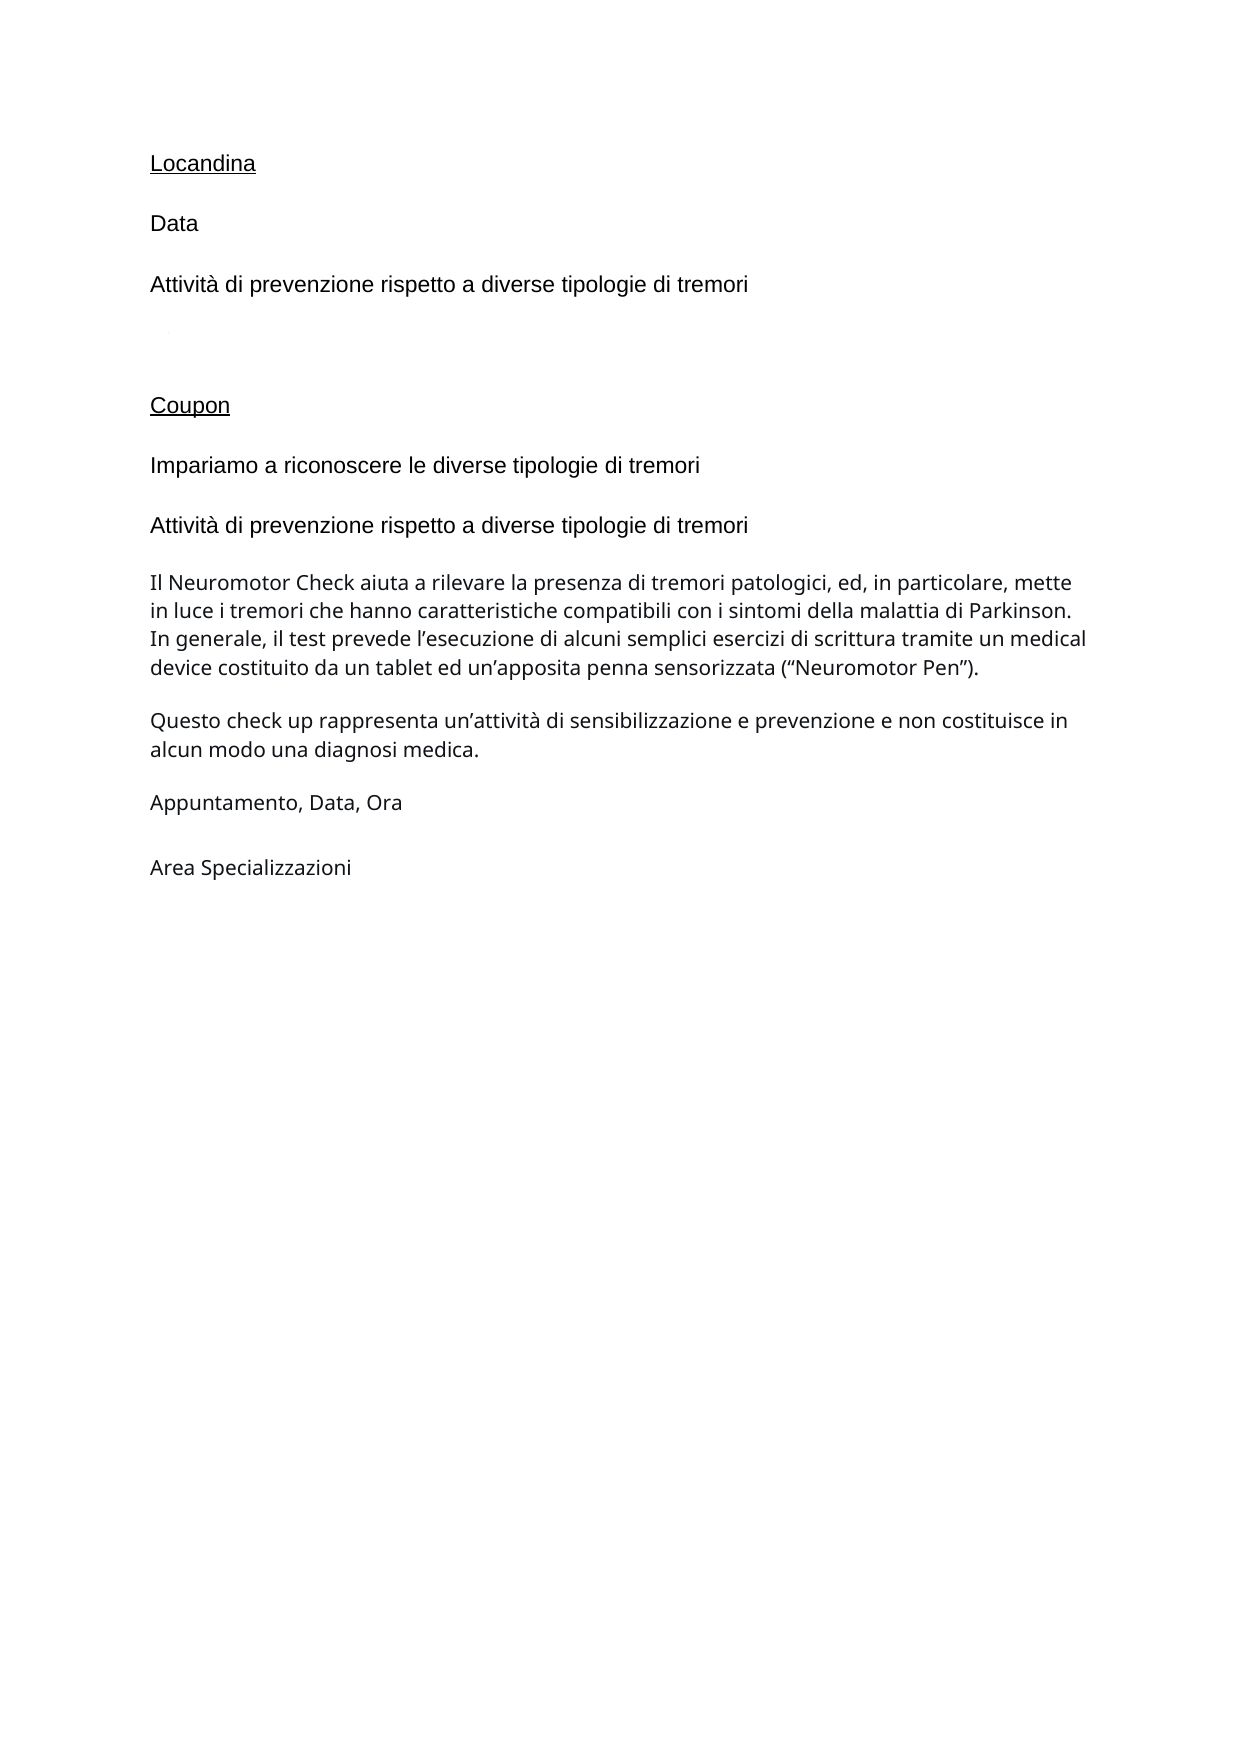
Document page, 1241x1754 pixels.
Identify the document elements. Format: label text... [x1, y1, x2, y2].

text Questo check up rappresenta un’attività di sensibilizzazione e prevenzione e non costituisce in alcun modo una diagnosi medica. [150, 706, 1090, 763]
text Il Neuromotor Check aiuta a rilevare la presenza di tremori patologici, ed, in particolare, mette in luce i tremori che hanno caratteristiche compatibili con i sintomi della malattia di Parkinson. In generale, il test prevede l’esecuzione di alcuni semplici esercizi di scrittura tramite un medical device costituito da un tablet ed un’apposita penna sensorizzata (“Neuromotor Pen”). [150, 568, 1090, 681]
text Appuntamento, Data, Ora Area Specializzazioni [150, 788, 1090, 882]
text Locandina [150, 150, 1090, 176]
text Attività di prevenzione rispetto a diverse tipologie di tremori [150, 512, 1090, 539]
text Coupon [150, 392, 1090, 418]
text Data [150, 210, 1090, 237]
text Attività di prevenzione rispetto a diverse tipologie di tremori [150, 271, 1090, 297]
text Impariamo a riconoscere le diverse tipologie di tremori [150, 452, 1090, 478]
